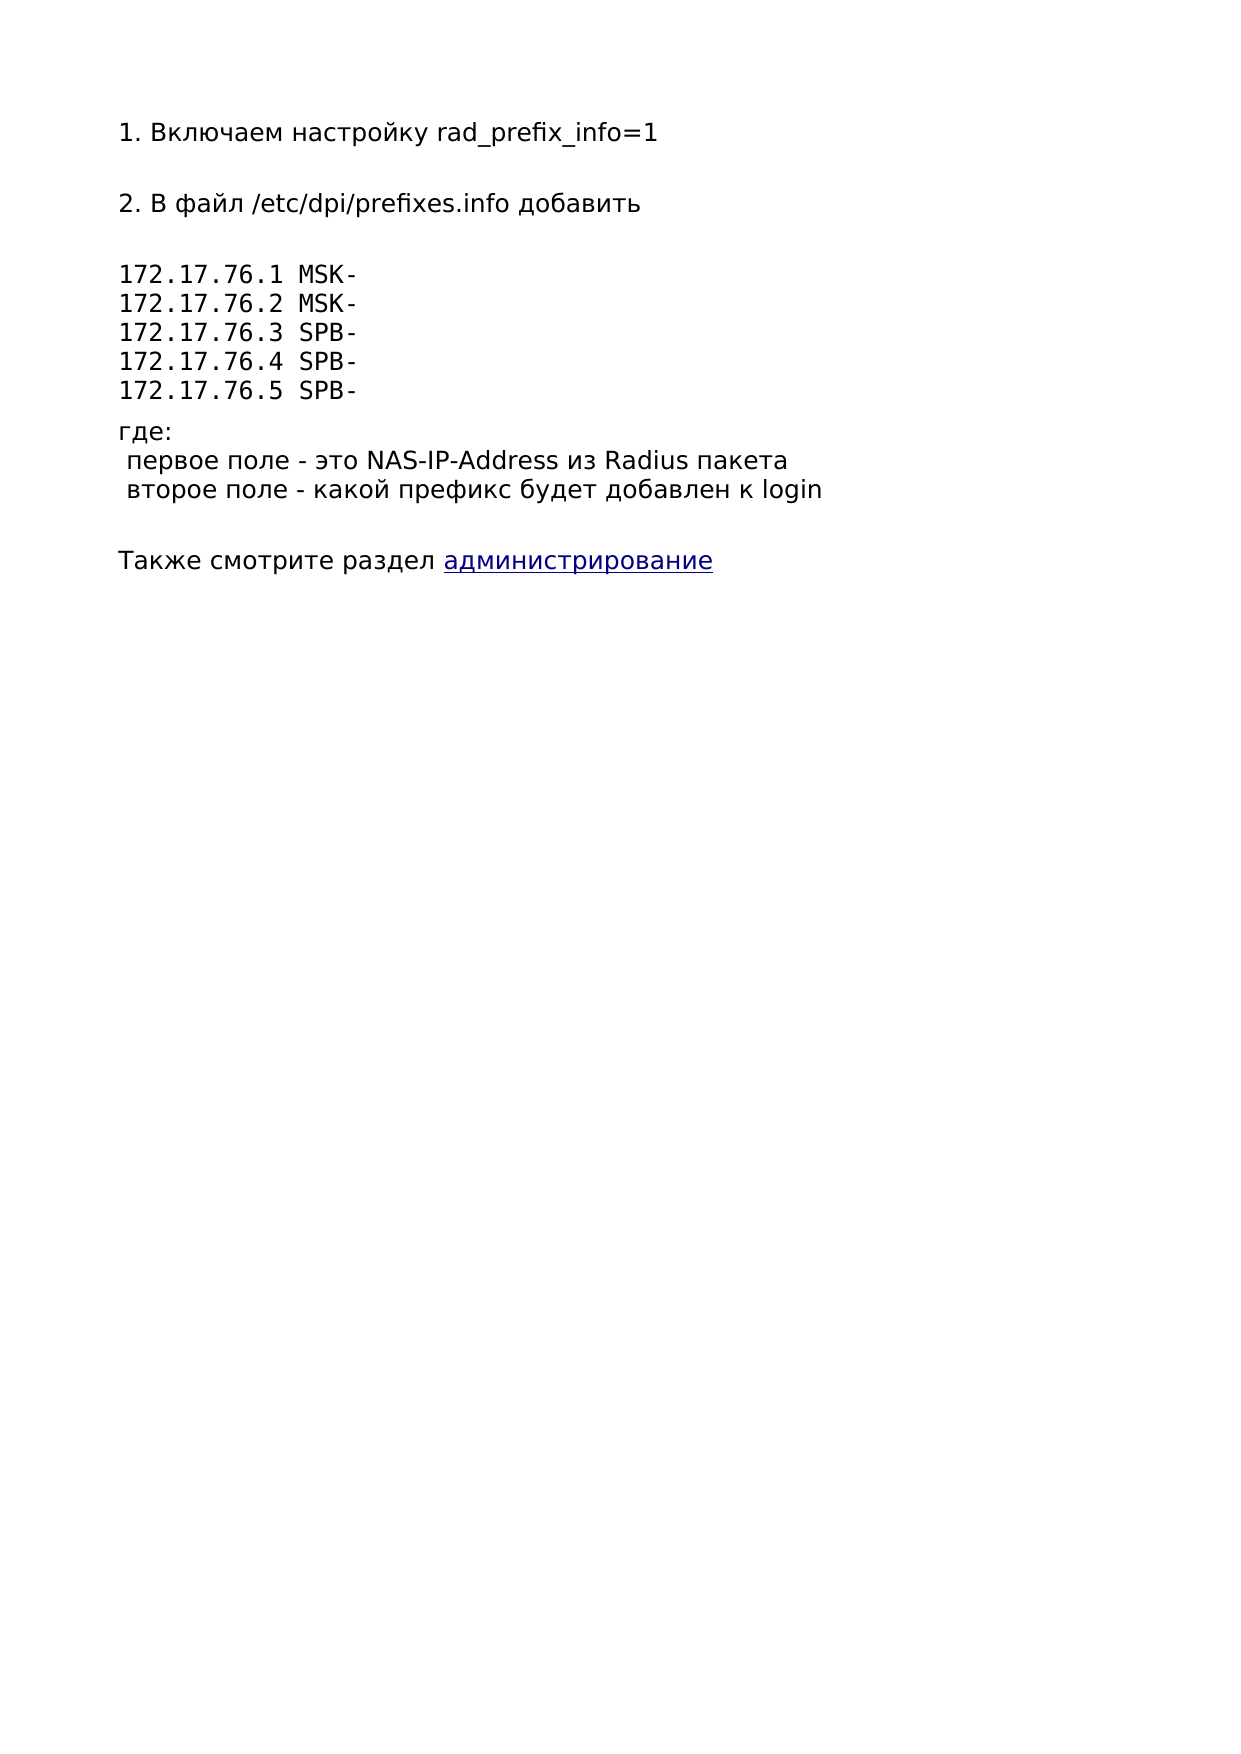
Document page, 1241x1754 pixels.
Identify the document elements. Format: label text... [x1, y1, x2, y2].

text 1. Включаем настройку rad_prefix_info=1 [118, 118, 1122, 176]
text 2. В файл /etc/dpi/prefixes.info добавить [118, 189, 1122, 247]
text Также смотрите раздел администрирование [118, 547, 1122, 576]
text 172.17.76.1 MSK- 172.17.76.2 MSK- 172.17.76.3 SPB- 172.17.76.4 SPB- 172.17.76.5 SPB- [118, 260, 1122, 406]
text где: первое поле - это NAS-IP-Address из Radius пакета второе поле - какой префикс будет добавлен к login [118, 417, 1122, 534]
